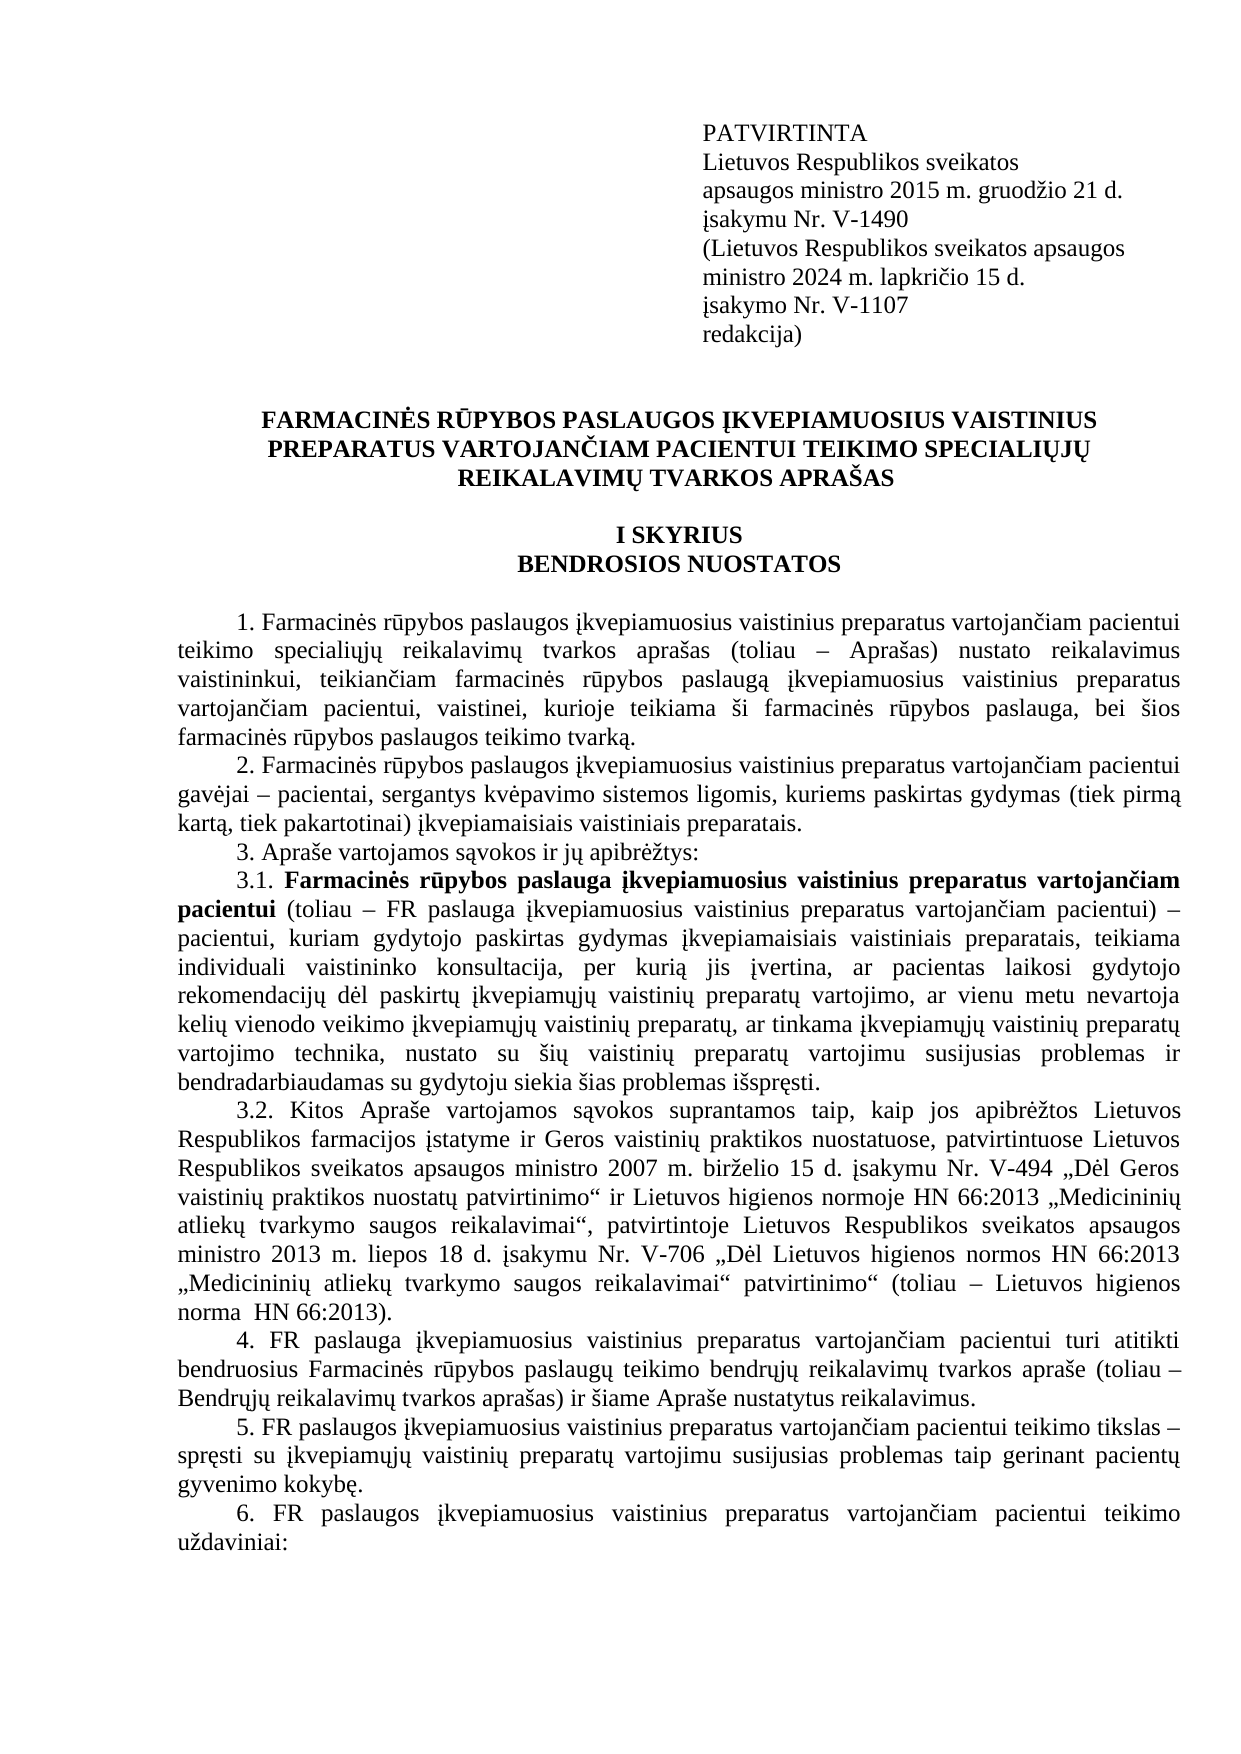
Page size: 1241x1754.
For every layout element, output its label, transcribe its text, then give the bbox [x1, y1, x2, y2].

text I SKYRIUS [177, 521, 1181, 549]
text FARMACINĖS RŪPYBOS PASLAUGOS ĮKVEPIAMUOSIUS VAISTINIUS PREPARATUS VARTOJANČIAM PACIENTUI TEIKIMO SPECIALIŲJŲ REIKALAVIMŲ TVARKOS APRAŠAS [177, 406, 1181, 492]
text įsakymo Nr. V-1107 [702, 291, 1181, 319]
text 5. FR paslaugos įkvepiamuosius vaistinius preparatus vartojančiam pacientui teikimo tikslas – spręsti su įkvepiamųjų vaistinių preparatų vartojimu susijusias problemas taip gerinant pacientų gyvenimo kokybę. [177, 1412, 1181, 1498]
text ministro 2024 m. lapkričio 15 d. [702, 262, 1181, 291]
text 2. Farmacinės rūpybos paslaugos įkvepiamuosius vaistinius preparatus vartojančiam pacientui gavėjai – pacientai, sergantys kvėpavimo sistemos ligomis, kuriems paskirtas gydymas (tiek pirmą kartą, tiek pakartotinai) įkvepiamaisiais vaistiniais preparatais. [177, 751, 1181, 837]
text apsaugos ministro 2015 m. gruodžio 21 d. [702, 176, 1181, 204]
text Lietuvos Respublikos sveikatos [702, 147, 1181, 176]
text (Lietuvos Respublikos sveikatos apsaugos [702, 233, 1181, 262]
text 3.1. Farmacinės rūpybos paslauga įkvepiamuosius vaistinius preparatus vartojančiam pacientui (toliau – FR paslauga įkvepiamuosius vaistinius preparatus vartojančiam pacientui) – pacientui, kuriam gydytojo paskirtas gydymas įkvepiamaisiais vaistiniais preparatais, teikiama individuali vaistininko konsultacija, per kurią jis įvertina, ar pacientas laikosi gydytojo rekomendacijų dėl paskirtų įkvepiamųjų vaistinių preparatų vartojimo, ar vienu metu nevartoja kelių vienodo veikimo įkvepiamųjų vaistinių preparatų, ar tinkama įkvepiamųjų vaistinių preparatų vartojimo technika, nustato su šių vaistinių preparatų vartojimu susijusias problemas ir bendradarbiaudamas su gydytoju siekia šias problemas išspręsti. [177, 866, 1181, 1096]
text PATVIRTINTA [702, 118, 1181, 147]
text 6. FR paslaugos įkvepiamuosius vaistinius preparatus vartojančiam pacientui teikimo uždaviniai: [177, 1498, 1181, 1556]
text 3.2. Kitos Apraše vartojamos sąvokos suprantamos taip, kaip jos apibrėžtos Lietuvos Respublikos farmacijos įstatyme ir Geros vaistinių praktikos nuostatuose, patvirtintuose Lietuvos Respublikos sveikatos apsaugos ministro 2007 m. birželio 15 d. įsakymu Nr. V-494 „Dėl Geros vaistinių praktikos nuostatų patvirtinimo“ ir Lietuvos higienos normoje HN 66:2013 „Medicininių atliekų tvarkymo saugos reikalavimai“, patvirtintoje Lietuvos Respublikos sveikatos apsaugos ministro 2013 m. liepos 18 d. įsakymu Nr. V-706 „Dėl Lietuvos higienos normos HN 66:2013 „Medicininių atliekų tvarkymo saugos reikalavimai“ patvirtinimo“ (toliau – Lietuvos higienos norma HN 66:2013). [177, 1096, 1181, 1326]
text redakcija) [702, 319, 1181, 348]
text 1. Farmacinės rūpybos paslaugos įkvepiamuosius vaistinius preparatus vartojančiam pacientui teikimo specialiųjų reikalavimų tvarkos aprašas (toliau – Aprašas) nustato reikalavimus vaistininkui, teikiančiam farmacinės rūpybos paslaugą įkvepiamuosius vaistinius preparatus vartojančiam pacientui, vaistinei, kurioje teikiama ši farmacinės rūpybos paslauga, bei šios farmacinės rūpybos paslaugos teikimo tvarką. [177, 607, 1181, 751]
text BENDROSIOS NUOSTATOS [177, 549, 1181, 578]
text įsakymu Nr. V-1490 [702, 204, 1181, 233]
text 3. Apraše vartojamos sąvokos ir jų apibrėžtys: [177, 837, 1181, 866]
text 4. FR paslauga įkvepiamuosius vaistinius preparatus vartojančiam pacientui turi atitikti bendruosius Farmacinės rūpybos paslaugų teikimo bendrųjų reikalavimų tvarkos apraše (toliau – Bendrųjų reikalavimų tvarkos aprašas) ir šiame Apraše nustatytus reikalavimus. [177, 1326, 1181, 1412]
